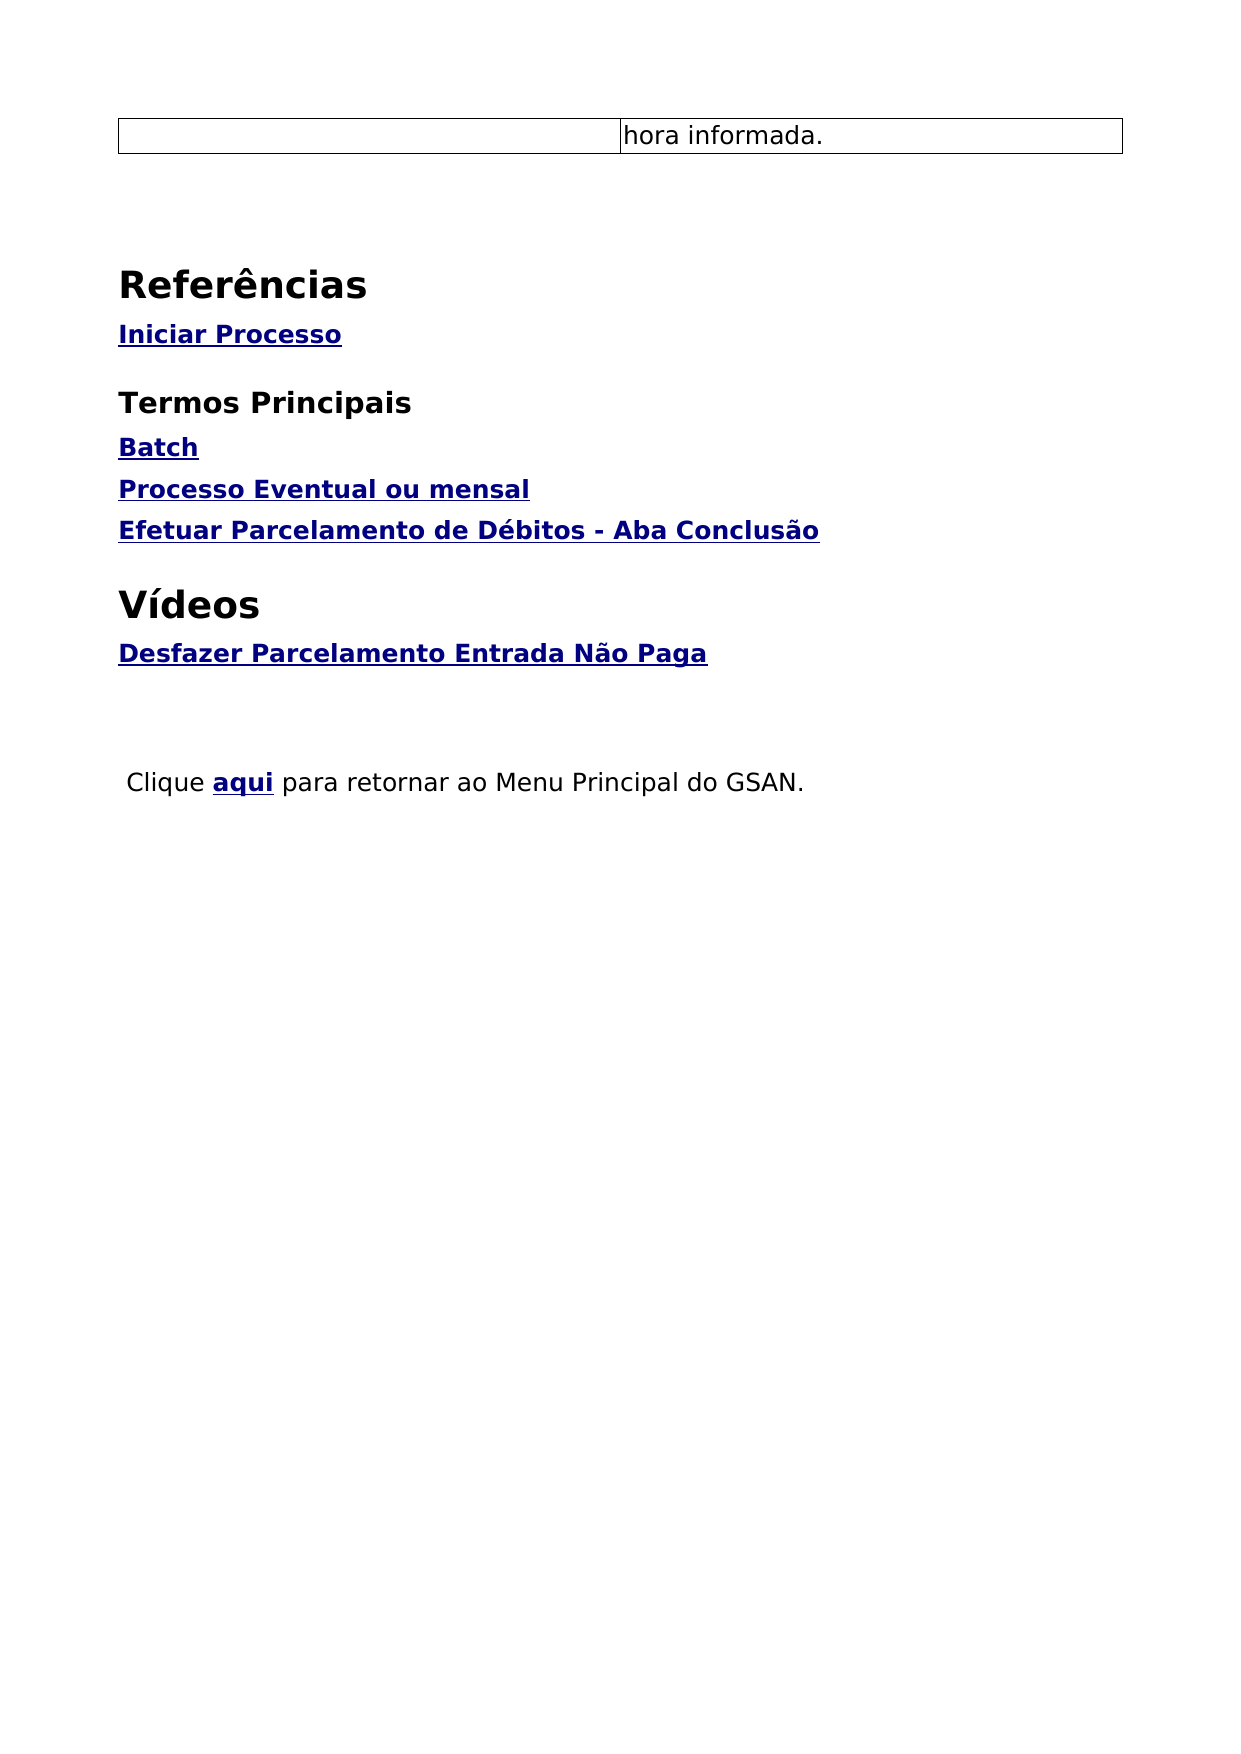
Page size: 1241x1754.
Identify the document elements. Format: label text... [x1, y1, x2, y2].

table_cell hora informada. [621, 119, 1122, 153]
text Batch [118, 433, 1122, 462]
table_cell [119, 119, 620, 153]
text Desfazer Parcelamento Entrada Não Paga [118, 639, 1122, 668]
text Iniciar Processo [118, 320, 1122, 349]
text Clique aqui para retornar ao Menu Principal do GSAN. [118, 681, 1122, 798]
subtitle Termos Principais [118, 387, 1122, 421]
subtitle Referências [118, 264, 1122, 308]
text Processo Eventual ou mensal [118, 475, 1122, 504]
subtitle Vídeos [118, 583, 1122, 627]
text Efetuar Parcelamento de Débitos - Aba Conclusão [118, 517, 1122, 546]
